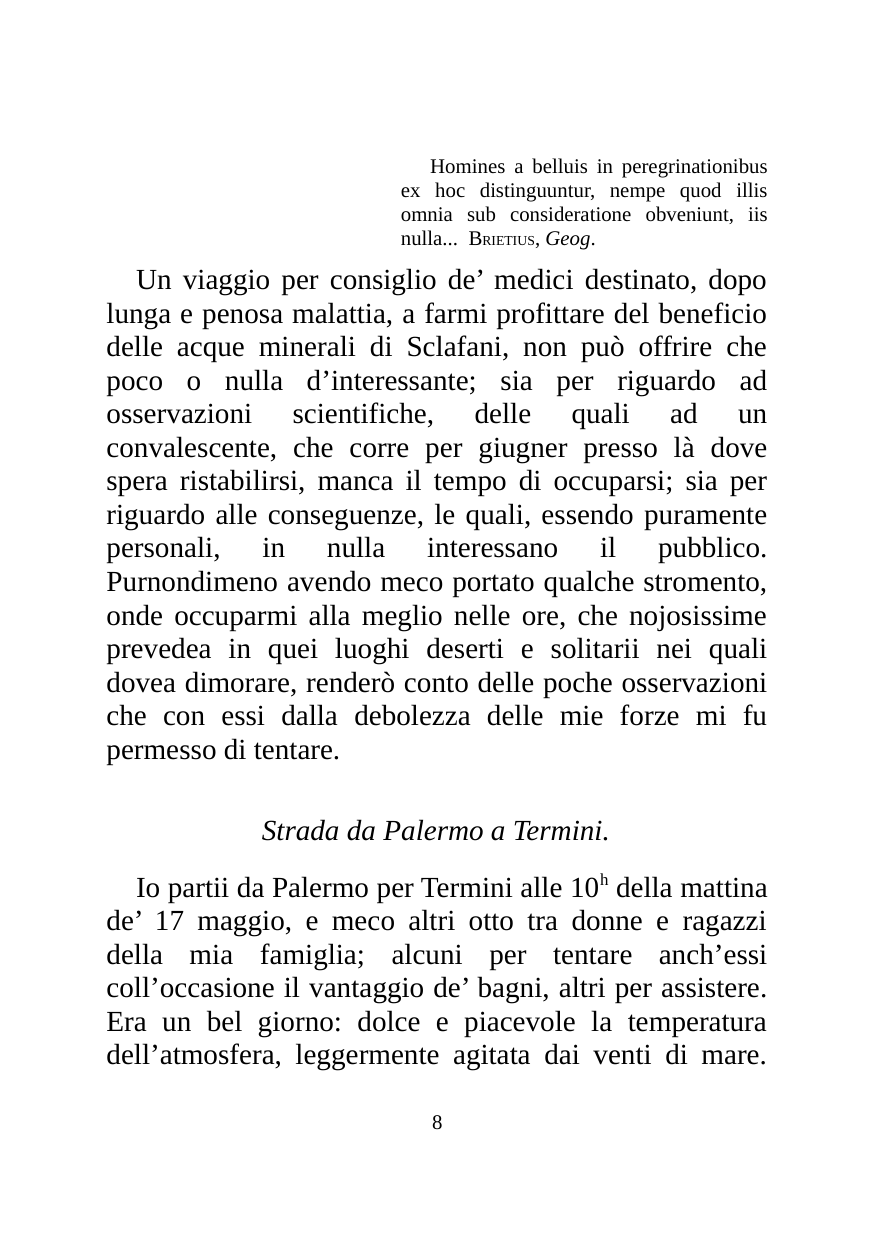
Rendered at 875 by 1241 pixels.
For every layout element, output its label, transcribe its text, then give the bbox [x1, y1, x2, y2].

text Io partii da Palermo per Termini alle 10h della mattina de’ 17 maggio, e meco altri otto tra donne e ragazzi della mia famiglia; alcuni per tentare anch’essi coll’occasione il vantaggio de’ bagni, altri per assistere. Era un bel giorno: dolce e piacevole la temperatura dell’atmosfera, leggermente agitata dai venti di mare. [106, 870, 768, 1071]
text Un viaggio per consiglio de’ medici destinato, dopo lunga e penosa malattia, a farmi profittare del beneficio delle acque minerali di Sclafani, non può offrire che poco o nulla d’interessante; sia per riguardo ad osservazioni scientifiche, delle quali ad un convalescente, che corre per giugner presso là dove spera ristabilirsi, manca il tempo di occuparsi; sia per riguardo alle conseguenze, le quali, essendo puramente personali, in nulla interessano il pubblico. Purnondimeno avendo meco portato qualche stromento, onde occuparmi alla meglio nelle ore, che nojosissime prevedea in quei luoghi deserti e solitarii nei quali dovea dimorare, renderò conto delle poche osservazioni che con essi dalla debolezza delle mie forze mi fu permesso di tentare. [106, 262, 768, 765]
text Homines a belluis in peregrinationibus ex hoc distinguuntur, nempe quod illis omnia sub consideratione obveniunt, iis nulla... Brietius, Geog. [401, 153, 768, 250]
subtitle Strada da Palermo a Termini. [106, 813, 768, 846]
